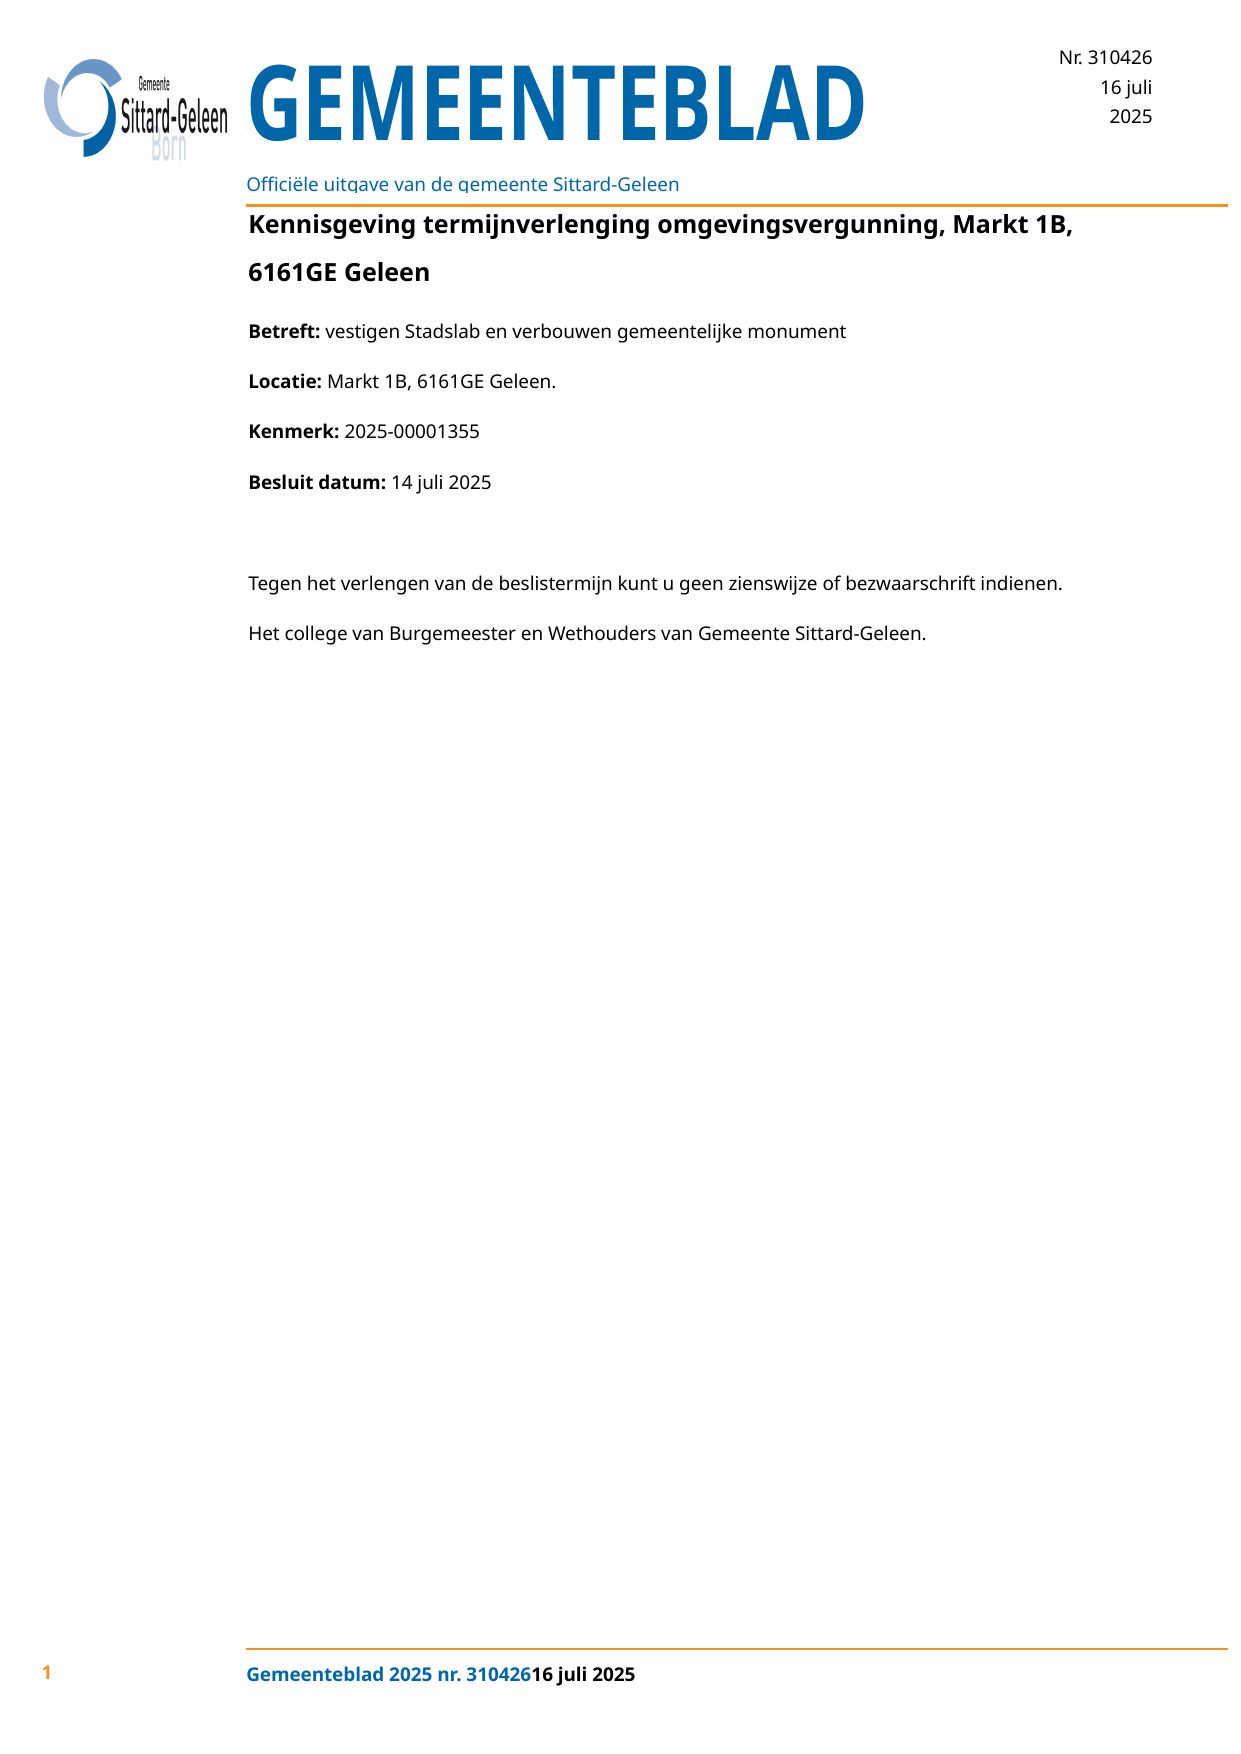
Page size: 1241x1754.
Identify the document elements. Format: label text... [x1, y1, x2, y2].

text Betreft: vestigen Stadslab en verbouwen gemeentelijke monument [248, 318, 1152, 344]
text Tegen het verlengen van de beslistermijn kunt u geen zienswijze of bezwaarschrift indienen. [248, 570, 1152, 596]
picture [41, 47, 231, 172]
text Kenmerk: 2025-00001355 [248, 419, 1152, 444]
text Kennisgeving termijnverlenging omgevingsvergunning, Markt 1B, 6161GE Geleen [248, 207, 1152, 288]
text Besluit datum: 14 juli 2025 [248, 469, 1152, 495]
text Locatie: Markt 1B, 6161GE Geleen. [248, 368, 1152, 394]
text Het college van Burgemeester en Wethouders van Gemeente Sittard-Geleen. [248, 620, 1152, 646]
